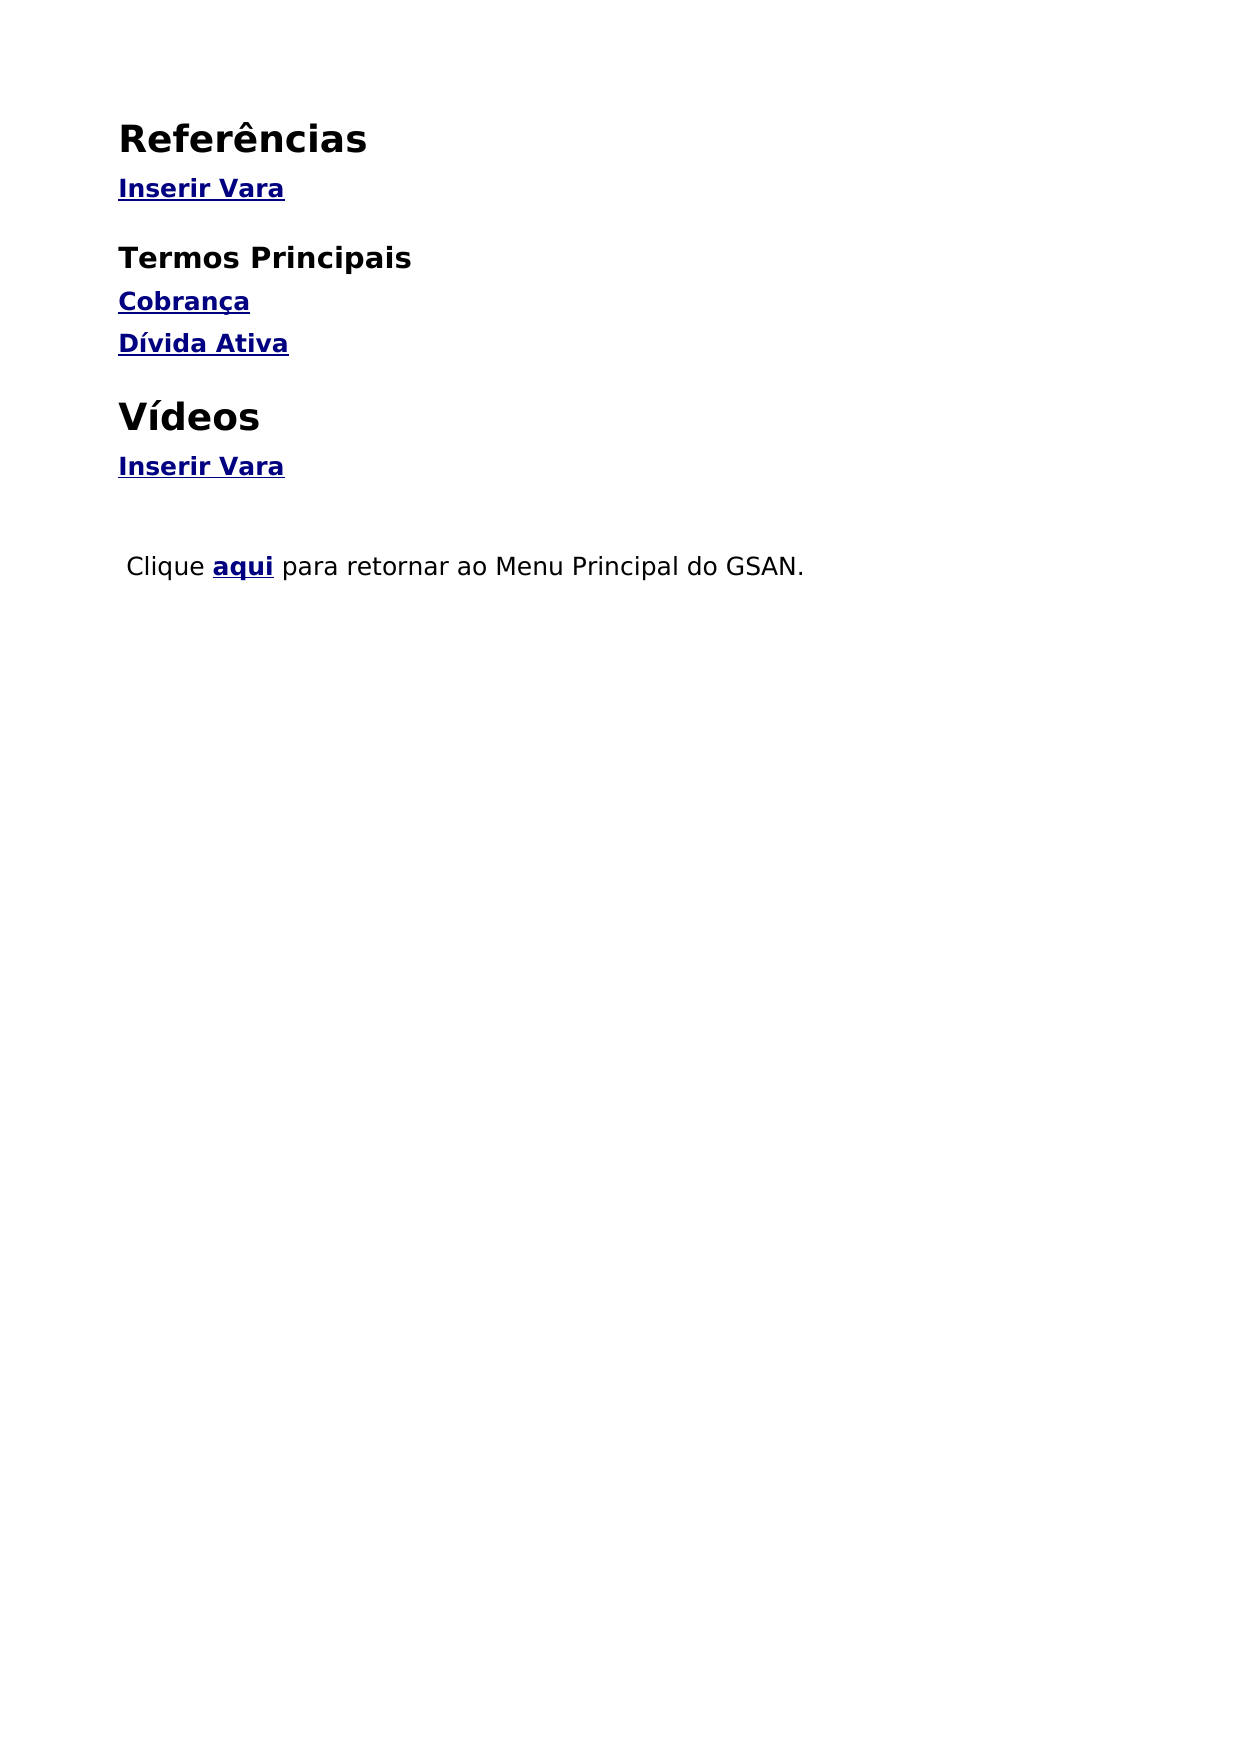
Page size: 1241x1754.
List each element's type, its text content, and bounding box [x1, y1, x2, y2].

subtitle Vídeos [118, 396, 1122, 439]
subtitle Referências [118, 118, 1122, 162]
text Inserir Vara [118, 452, 1122, 481]
text Inserir Vara [118, 174, 1122, 203]
text Dívida Ativa [118, 329, 1122, 358]
text Clique aqui para retornar ao Menu Principal do GSAN. [118, 493, 1122, 581]
subtitle Termos Principais [118, 241, 1122, 275]
text Cobrança [118, 287, 1122, 317]
